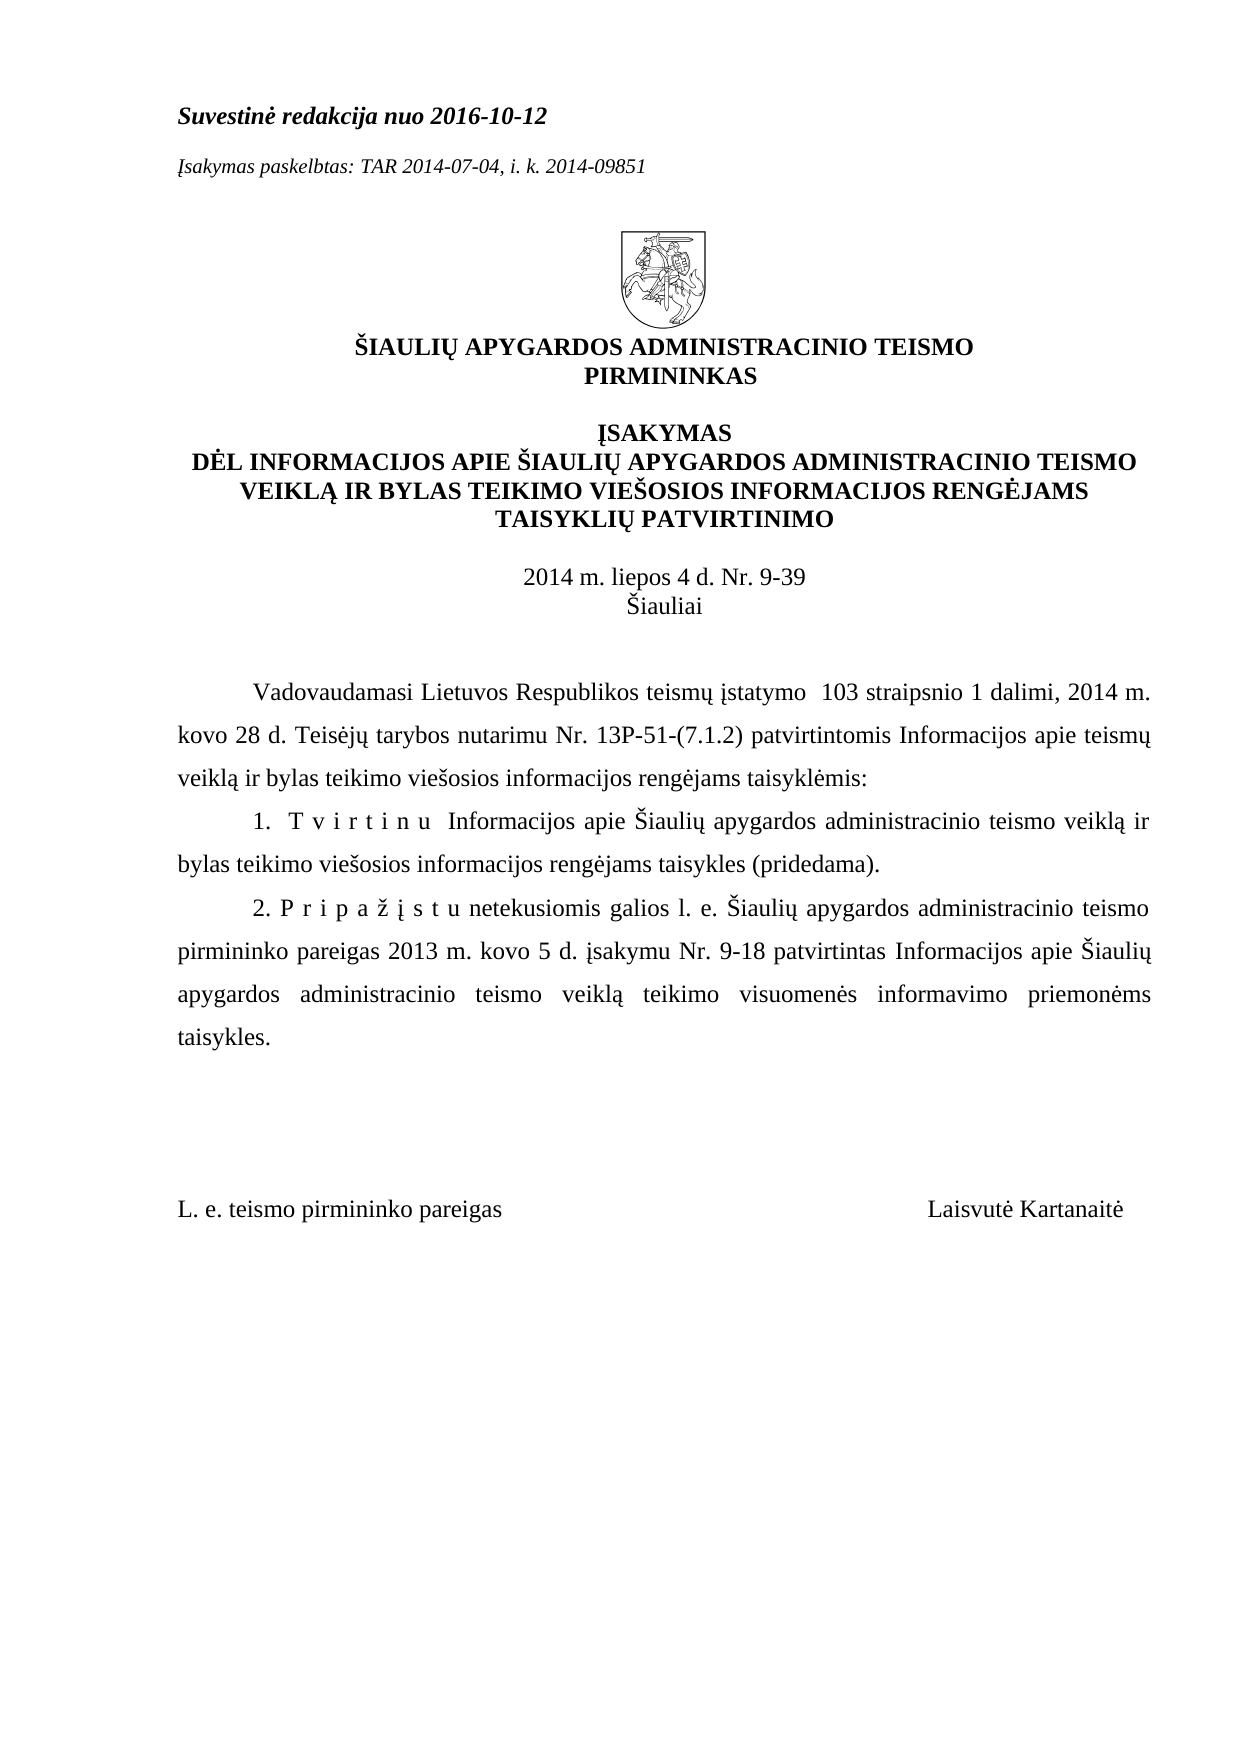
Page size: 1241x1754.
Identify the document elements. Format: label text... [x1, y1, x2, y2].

text PIRMININKAS [190, 361, 1152, 389]
text 2014 m. liepos 4 d. Nr. 9-39 [177, 562, 1152, 591]
text Vadovaudamasi Lietuvos Respublikos teismų įstatymo 103 straipsnio 1 dalimi, 2014 m. kovo 28 d. Teisėjų tarybos nutarimu Nr. 13P-51-(7.1.2) patvirtintomis Informacijos apie teismų veiklą ir bylas teikimo viešosios informacijos rengėjams taisyklėmis: [177, 677, 1152, 792]
text ŠIAULIŲ APYGARDOS ADMINISTRACINIO TEISMO [177, 332, 1152, 361]
text ĮSAKYMAS [177, 418, 1152, 447]
text Suvestinė redakcija nuo 2016-10-12 [177, 101, 1152, 130]
text 2. P r i p a ž į s t u netekusiomis galios l. e. Šiaulių apygardos administracinio teismo pirmininko pareigas 2013 m. kovo 5 d. įsakymu Nr. 9-18 patvirtintas Informacijos apie Šiaulių apygardos administracinio teismo veiklą teikimo visuomenės informavimo priemonėms taisykles. [177, 893, 1152, 1051]
text DĖL INFORMACIJOS APIE ŠIAULIŲ APYGARDOS ADMINISTRACINIO TEISMO VEIKLĄ IR BYLAS TEIKIMO VIEŠOSIOS INFORMACIJOS RENGĖJAMS TAISYKLIŲ PATVIRTINIMO [177, 447, 1152, 533]
text Šiauliai [177, 591, 1152, 619]
text Įsakymas paskelbtas: TAR 2014-07-04, i. k. 2014-09851 [177, 154, 1152, 178]
text L. e. teismo pirmininko pareigas Laisvutė Kartanaitė [177, 1194, 1152, 1223]
text 1. T v i r t i n u Informacijos apie Šiaulių apygardos administracinio teismo veiklą ir bylas teikimo viešosios informacijos rengėjams taisykles (pridedama). [177, 806, 1152, 878]
